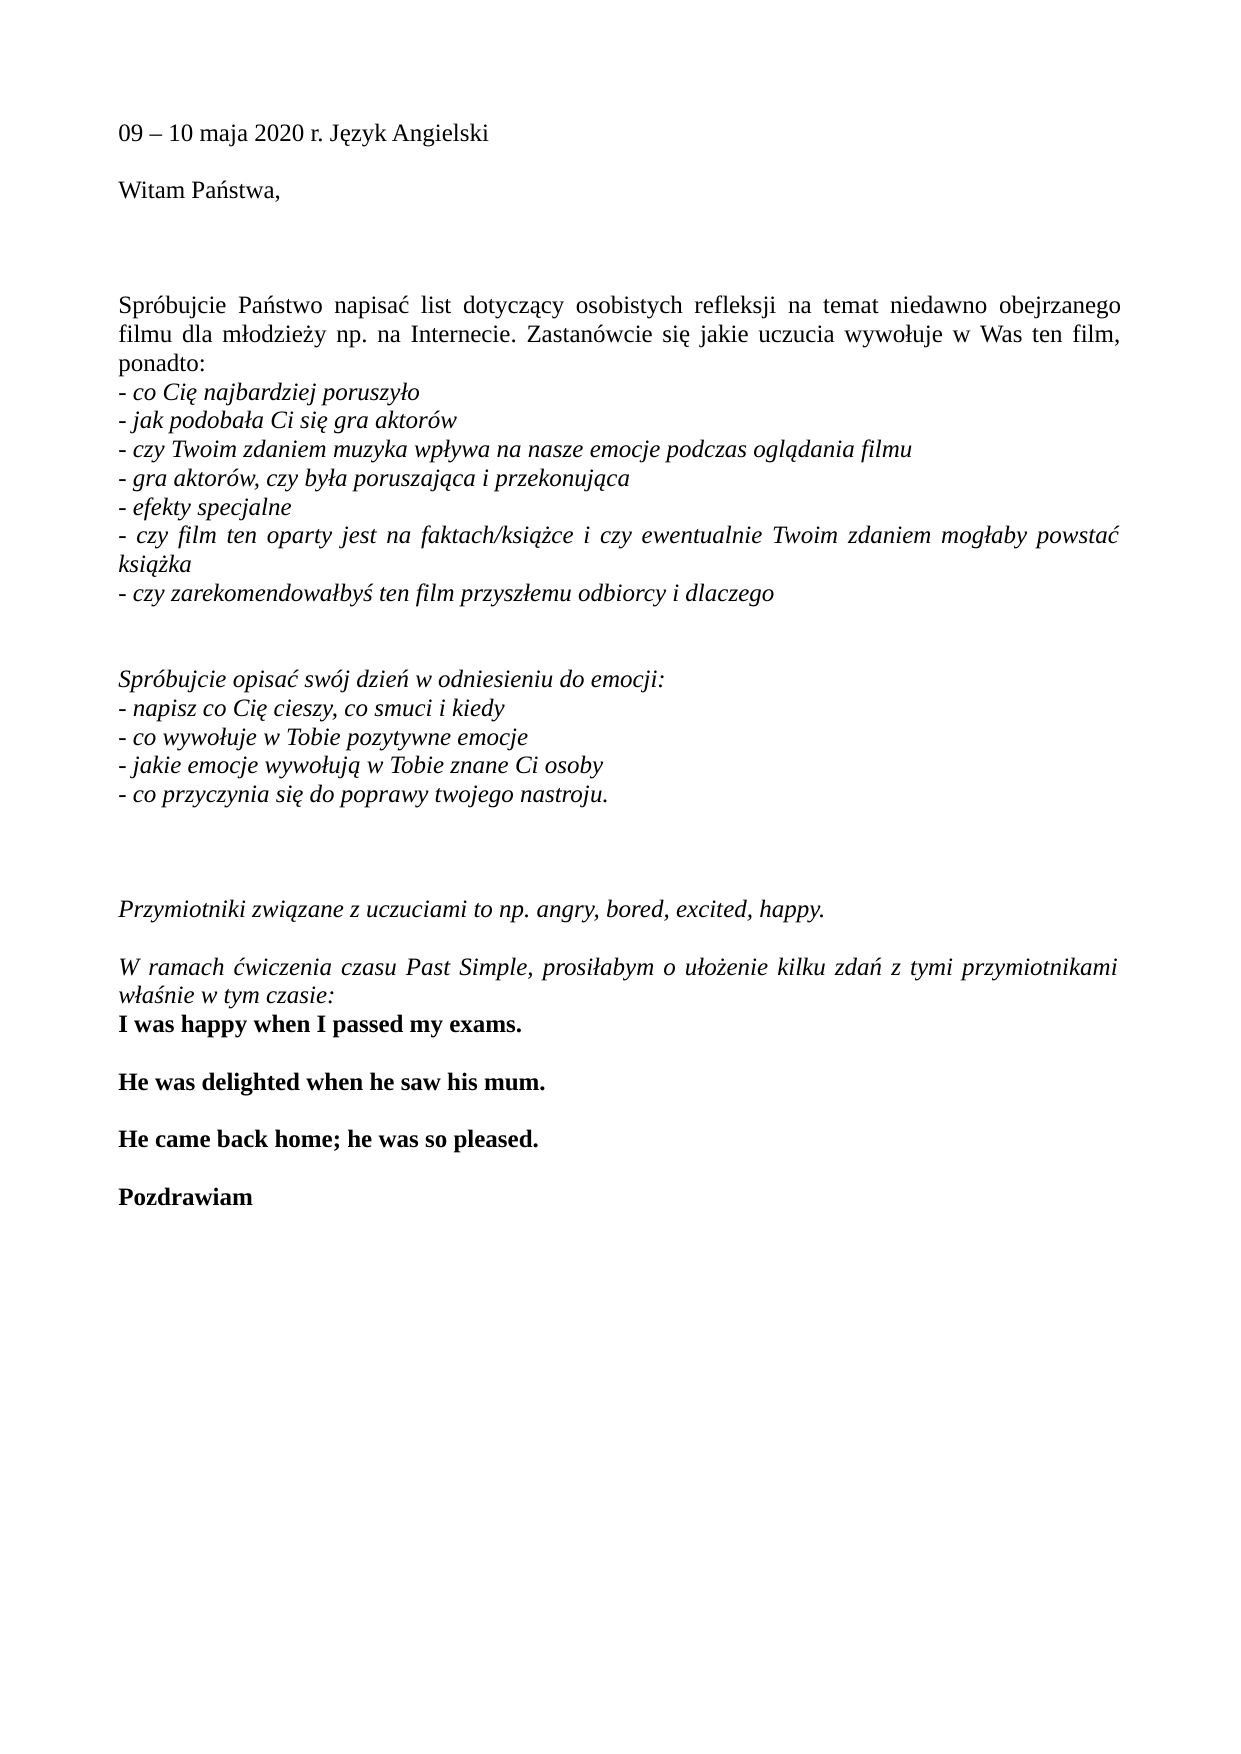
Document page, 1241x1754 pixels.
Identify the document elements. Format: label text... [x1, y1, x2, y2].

text I was happy when I passed my exams. [118, 1009, 1122, 1038]
text - napisz co Cię cieszy, co smuci i kiedy [118, 693, 1122, 722]
text W ramach ćwiczenia czasu Past Simple, prosiłabym o ułożenie kilku zdań z tymi przymiotnikami właśnie w tym czasie: [118, 952, 1122, 1009]
text - jak podobała Ci się gra aktorów [118, 406, 1122, 434]
text - gra aktorów, czy była poruszająca i przekonująca [118, 463, 1122, 492]
text Przymiotniki związane z uczuciami to np. angry, bored, excited, happy. [118, 894, 1122, 923]
text Witam Państwa, [118, 176, 1122, 204]
text Spróbujcie Państwo napisać list dotyczący osobistych refleksji na temat niedawno obejrzanego filmu dla młodzieży np. na Internecie. Zastanówcie się jakie uczucia wywołuje w Was ten film, ponadto: [118, 291, 1122, 377]
text - czy Twoim zdaniem muzyka wpływa na nasze emocje podczas oglądania filmu [118, 434, 1122, 463]
text - efekty specjalne [118, 492, 1122, 521]
text - co wywołuje w Tobie pozytywne emocje [118, 722, 1122, 751]
text He came back home; he was so pleased. [118, 1124, 1122, 1153]
text - co Cię najbardziej poruszyło [118, 377, 1122, 406]
text He was delighted when he saw his mum. [118, 1067, 1122, 1096]
text - jakie emocje wywołują w Tobie znane Ci osoby [118, 751, 1122, 779]
text Pozdrawiam [118, 1182, 1122, 1211]
text Spróbujcie opisać swój dzień w odniesieniu do emocji: [118, 664, 1122, 693]
text - czy film ten oparty jest na faktach/książce i czy ewentualnie Twoim zdaniem mogłaby powstać książka [118, 521, 1122, 578]
text - co przyczynia się do poprawy twojego nastroju. [118, 779, 1122, 808]
text 09 – 10 maja 2020 r. Język Angielski [118, 118, 1122, 147]
text - czy zarekomendowałbyś ten film przyszłemu odbiorcy i dlaczego [118, 578, 1122, 607]
